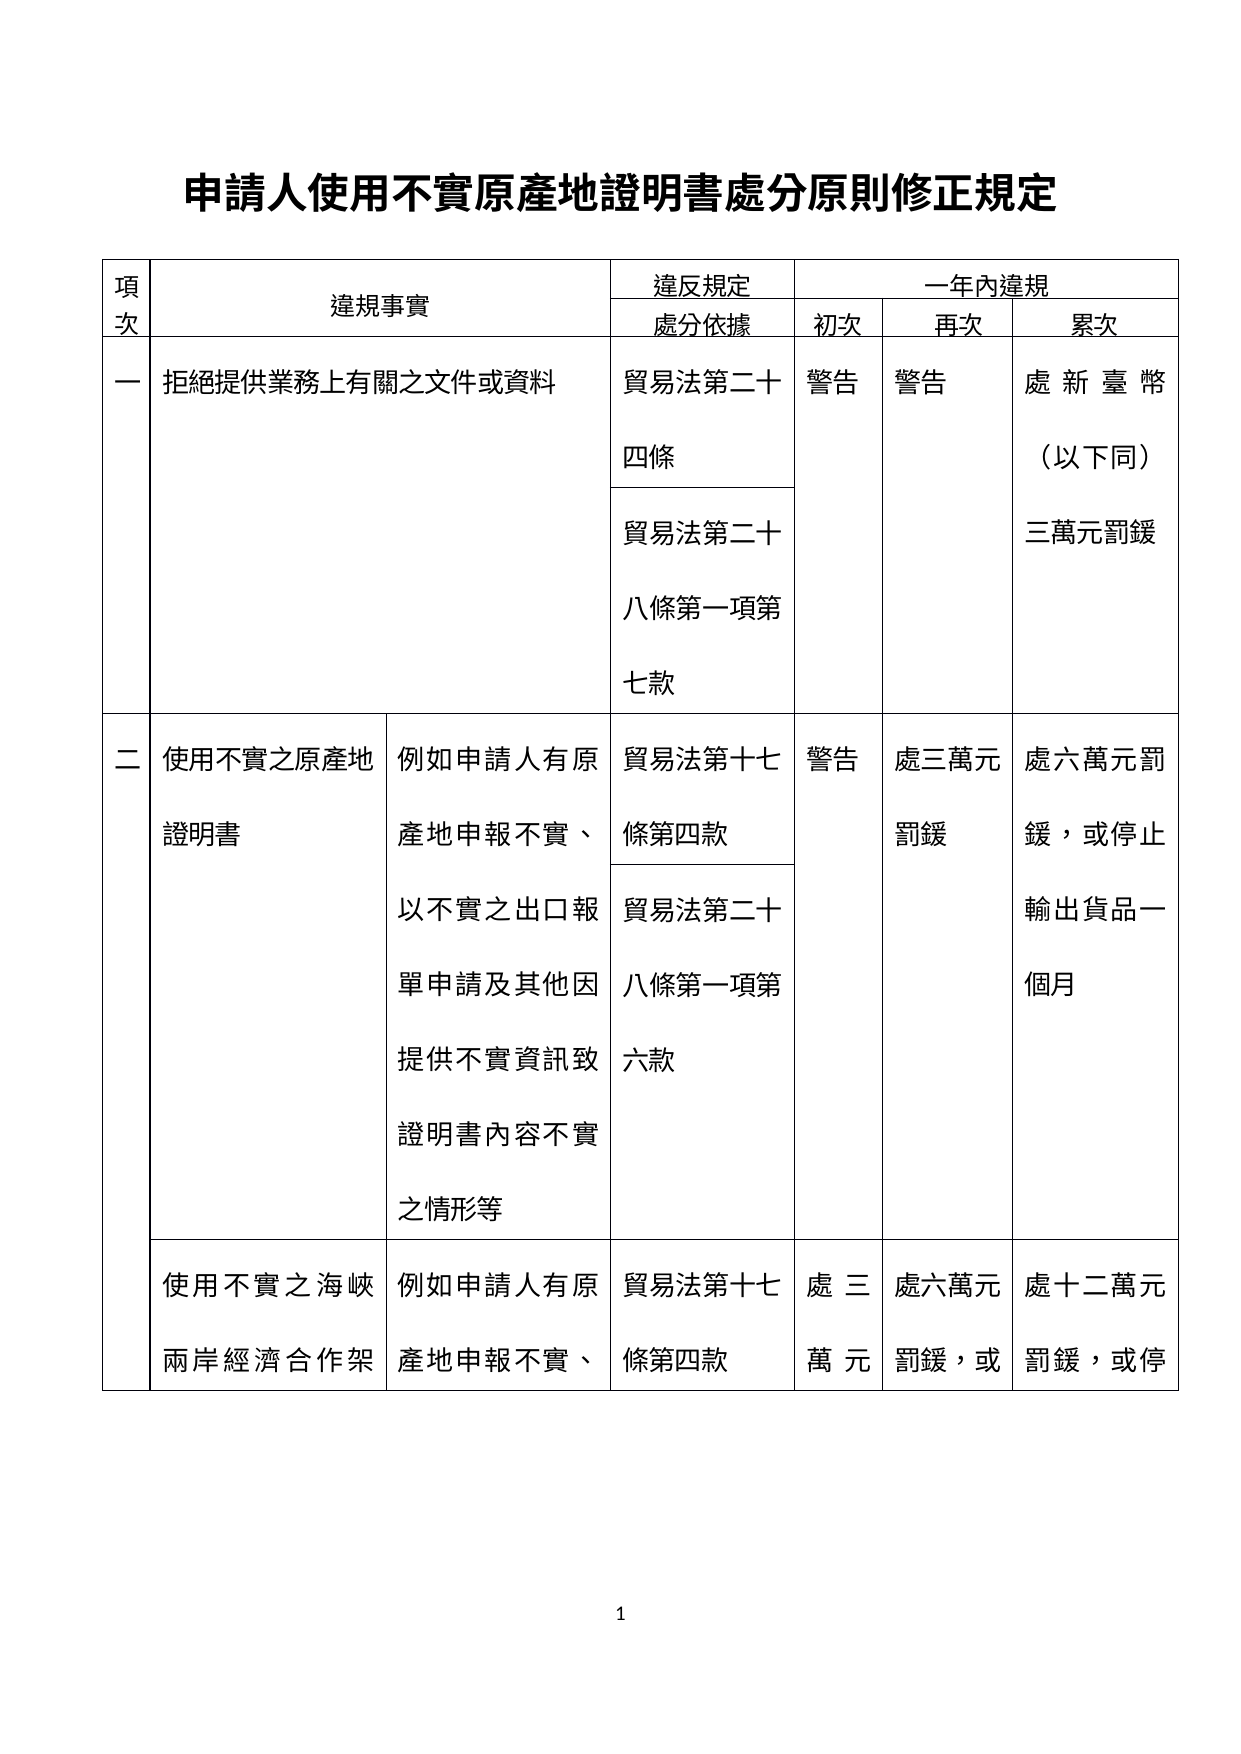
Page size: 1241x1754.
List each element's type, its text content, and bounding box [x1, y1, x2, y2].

table_cell 二 [103, 714, 149, 1390]
table_cell 初次 [795, 299, 882, 336]
table_header 違規事實 [151, 260, 610, 336]
table_header 項次 [103, 260, 149, 336]
table_cell 警告 [795, 714, 882, 1239]
table_cell 處三萬元罰鍰 [883, 714, 1012, 1239]
table_cell 貿易法第二十八條第一項第七款 [611, 488, 794, 713]
table_cell 使用不實之海峽兩岸經濟合作架 [151, 1240, 386, 1390]
table_cell 一 [103, 337, 149, 713]
table_header 一年內違規 [795, 260, 1178, 297]
table_cell 警告 [883, 337, 1012, 713]
text 申請人使用不實原產地證明書處分原則修正規定 [118, 146, 1122, 221]
table_cell 再次 [883, 299, 1012, 336]
table_cell 處三萬元 [795, 1240, 882, 1390]
table_cell 警告 [795, 337, 882, 713]
table_cell 貿易法第二十八條第一項第六款 [611, 865, 794, 1239]
table_cell 例如申請人有原產地申報不實、以不實之出口報單申請及其他因提供不實資訊致證明書內容不實之情形等 [387, 714, 610, 1239]
table_cell 處六萬元罰鍰，或 [883, 1240, 1012, 1390]
table_cell 貿易法第二十四條 [611, 337, 794, 487]
table_cell 貿易法第十七條第四款 [611, 714, 794, 864]
table_cell 處分依據 [611, 299, 794, 336]
table_cell 處六萬元罰鍰，或停止輸出貨品一個月 [1013, 714, 1178, 1239]
table_header 違反規定 [611, 260, 794, 297]
table_cell 使用不實之原產地證明書 [151, 714, 386, 1239]
table_cell 處新臺幣（以下同）三萬元罰鍰 [1013, 337, 1178, 713]
table_cell 處十二萬元罰鍰，或停 [1013, 1240, 1178, 1390]
table_cell 累次 [1013, 299, 1178, 336]
table_cell 例如申請人有原產地申報不實、 [387, 1240, 610, 1390]
table_cell 貿易法第十七條第四款 [611, 1240, 794, 1390]
table_cell 拒絕提供業務上有關之文件或資料 [151, 337, 610, 713]
